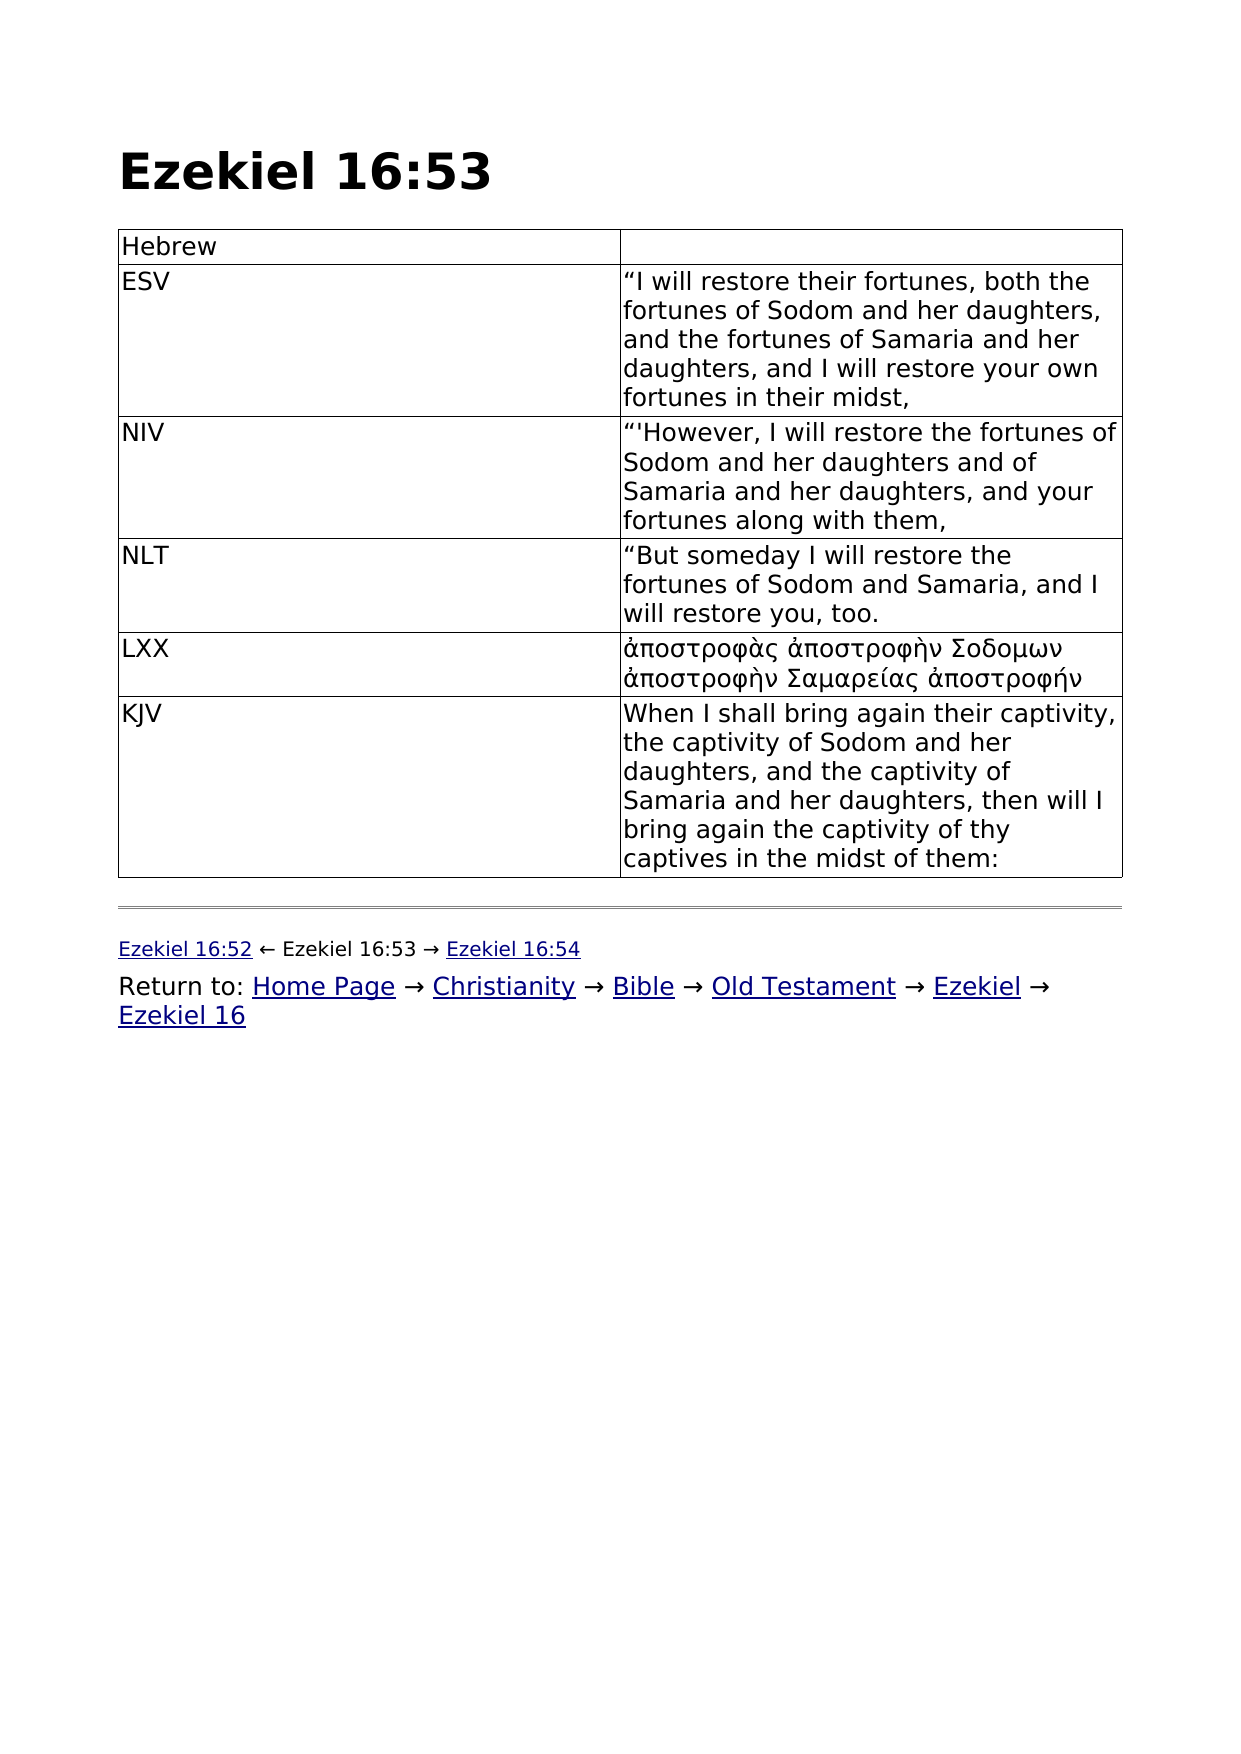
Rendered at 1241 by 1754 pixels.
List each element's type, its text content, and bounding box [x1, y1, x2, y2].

table_cell NIV [119, 417, 620, 538]
table_cell “'However, I will restore the fortunes of Sodom and her daughters and of Samaria and her daughters, and your fortunes along with them, [621, 417, 1122, 538]
text Ezekiel 16:52 ← Ezekiel 16:53 → Ezekiel 16:54 [118, 938, 1122, 972]
table_header [621, 230, 1122, 264]
text Return to: Home Page → Christianity → Bible → Old Testament → Ezekiel → Ezekiel 16 [118, 972, 1122, 1030]
table_cell ESV [119, 265, 620, 416]
table_cell When I shall bring again their captivity, the captivity of Sodom and her daughters, and the captivity of Samaria and her daughters, then will I bring again the captivity of thy captives in the midst of them: [621, 697, 1122, 877]
subtitle Ezekiel 16:53 [118, 143, 1122, 201]
table_cell LXX [119, 633, 620, 696]
table_cell “But someday I will restore the fortunes of Sodom and Samaria, and I will restore you, too. [621, 539, 1122, 632]
table_header Hebrew [119, 230, 620, 264]
table_cell ἀποστροφὰς ἀποστροφὴν Σοδομων ἀποστροφὴν Σαμαρείας ἀποστροφήν [621, 633, 1122, 696]
table_cell KJV [119, 697, 620, 877]
table_cell “I will restore their fortunes, both the fortunes of Sodom and her daughters, and the fortunes of Samaria and her daughters, and I will restore your own fortunes in their midst, [621, 265, 1122, 416]
table_cell NLT [119, 539, 620, 632]
